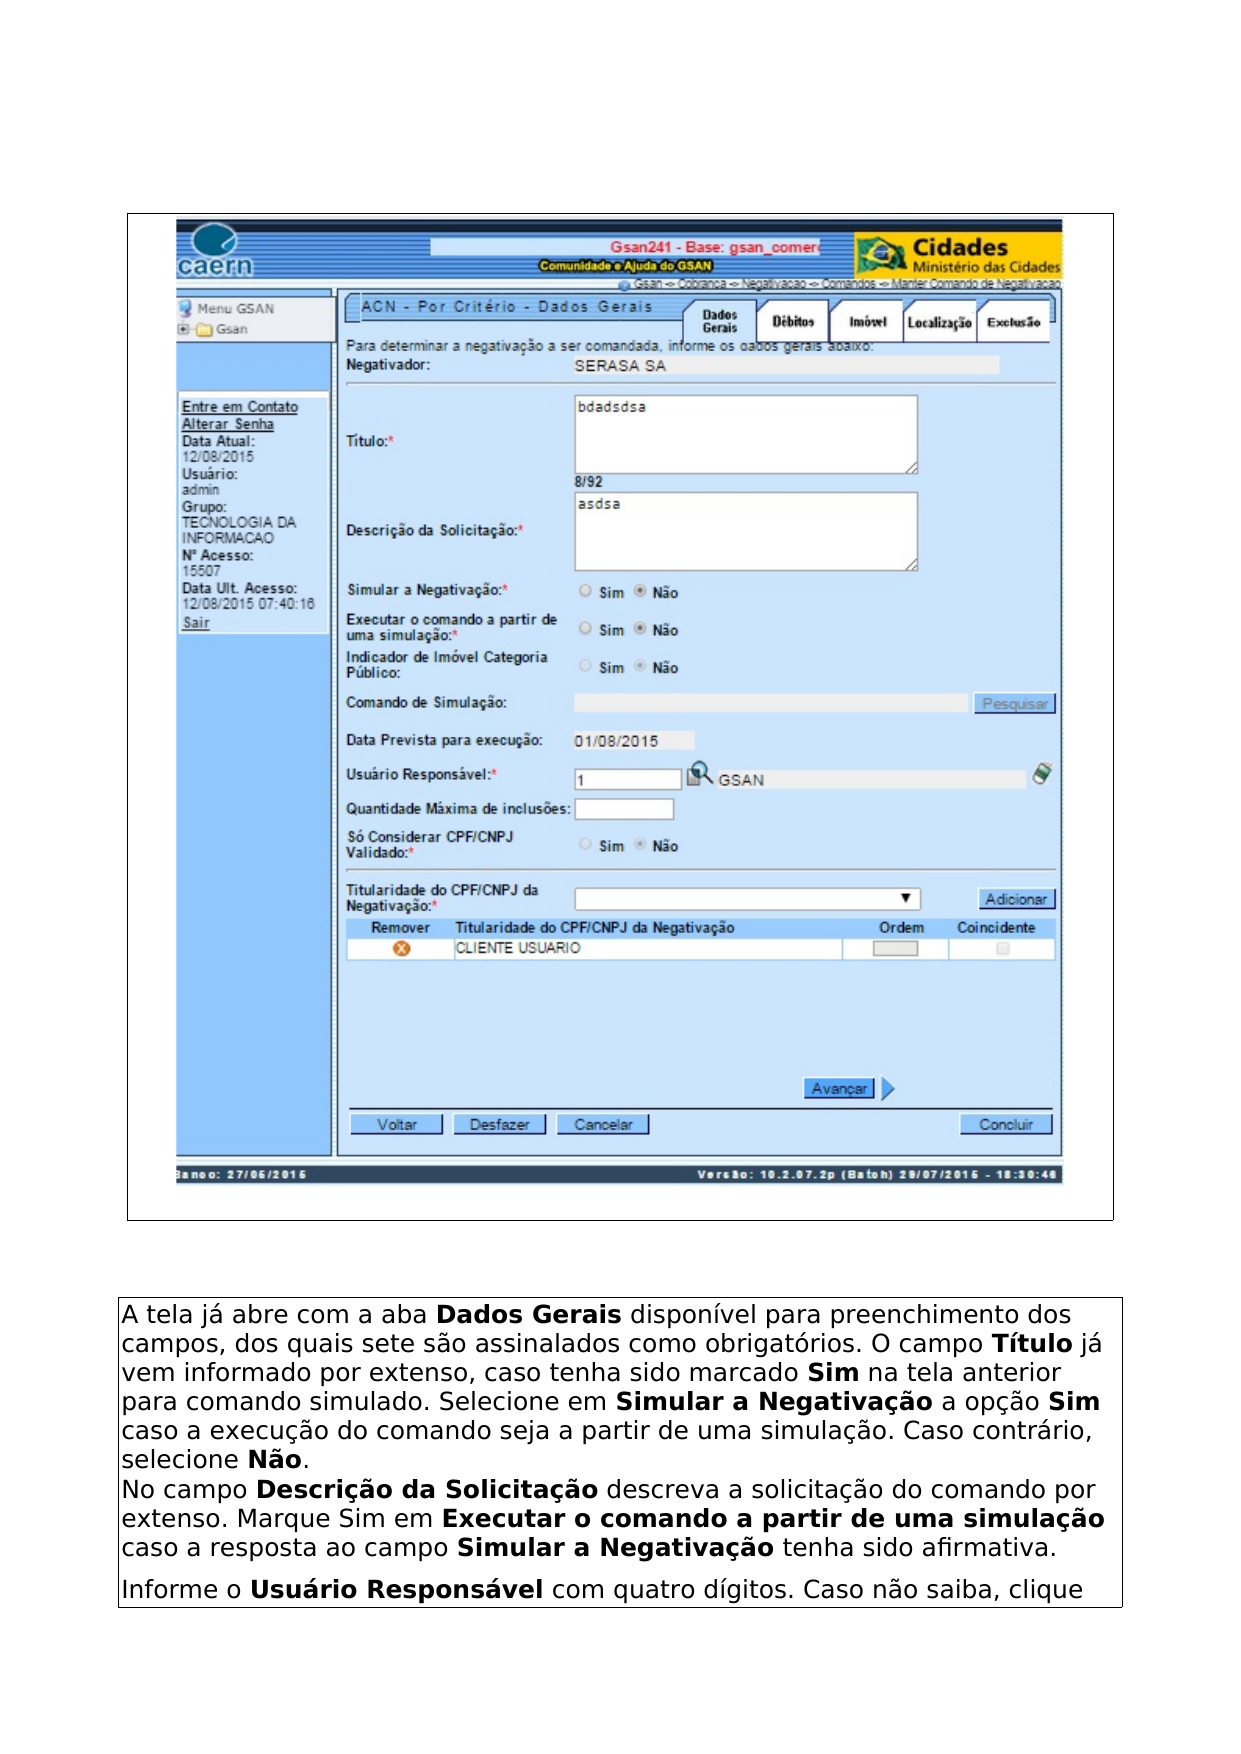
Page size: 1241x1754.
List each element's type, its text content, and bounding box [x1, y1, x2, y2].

picture [176, 215, 1064, 1188]
table_header A tela já abre com a aba Dados Gerais disponível para preenchimento dos campos, dos quais sete são assinalados como obrigatórios. O campo Título já vem informado por extenso, caso tenha sido marcado Sim na tela anterior para comando simulado. Selecione em Simular a Negativação a opção Sim caso a execução do comando seja a partir de uma simulação. Caso contrário, selecione Não. No campo Descrição da Solicitação descreva a solicitação do comando por extenso. Marque Sim em Executar o comando a partir de uma simulação caso a resposta ao campo Simular a Negativação tenha sido afirmativa. Informe o Usuário Responsável com quatro dígitos. Caso não saiba, clique [119, 1298, 1122, 1607]
table_header [128, 214, 1113, 1219]
